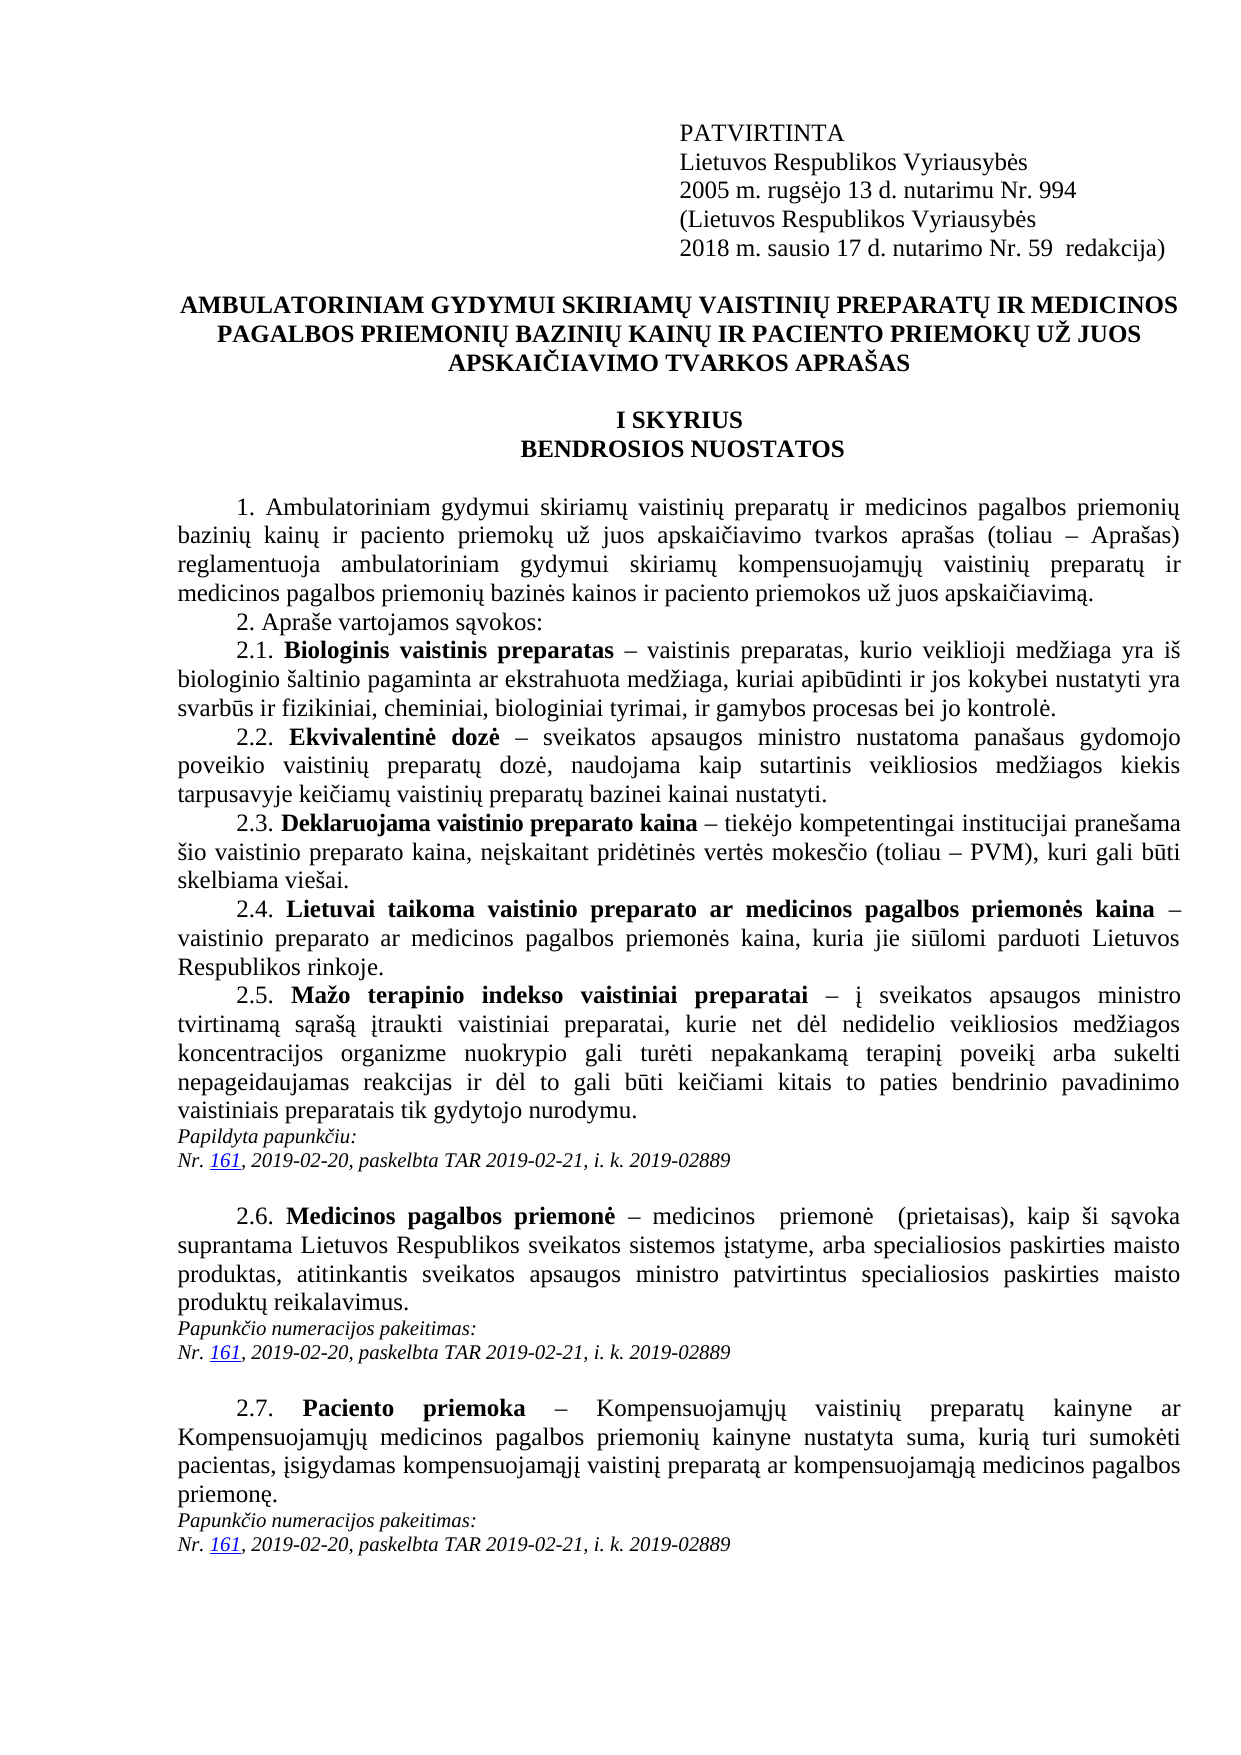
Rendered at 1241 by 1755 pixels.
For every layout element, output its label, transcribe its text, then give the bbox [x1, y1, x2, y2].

text PATVIRTINTA Lietuvos Respublikos Vyriausybės [679, 118, 1181, 176]
text 2018 m. sausio 17 d. nutarimo Nr. 59 redakcija) [679, 233, 1181, 262]
text Nr. 161, 2019-02-20, paskelbta TAR 2019-02-21, i. k. 2019-02889 [177, 1340, 1181, 1364]
text Papunkčio numeracijos pakeitimas: [177, 1316, 1181, 1340]
text 2.7. Paciento priemoka – Kompensuojamųjų vaistinių preparatų kainyne ar Kompensuojamųjų medicinos pagalbos priemonių kainyne nustatyta suma, kurią turi sumokėti pacientas, įsigydamas kompensuojamąjį vaistinį preparatą ar kompensuojamąją medicinos pagalbos priemonę. [177, 1393, 1181, 1508]
text 2.1. Biologinis vaistinis preparatas – vaistinis preparatas, kurio veiklioji medžiaga yra iš biologinio šaltinio pagaminta ar ekstrahuota medžiaga, kuriai apibūdinti ir jos kokybei nustatyti yra svarbūs ir fizikiniai, cheminiai, biologiniai tyrimai, ir gamybos procesas bei jo kontrolė. [177, 636, 1181, 722]
text AMBULATORINIAM GYDYMUI SKIRIAMŲ VAISTINIŲ PREPARATŲ IR MEDICINOS PAGALBOS PRIEMONIŲ BAZINIŲ KAINŲ IR PACIENTO PRIEMOKŲ UŽ JUOS APSKAIČIAVIMO TVARKOS APRAŠAS [177, 291, 1181, 377]
text Papunkčio numeracijos pakeitimas: [177, 1508, 1181, 1532]
text 2.6. Medicinos pagalbos priemonė – medicinos priemonė (prietaisas), kaip ši sąvoka suprantama Lietuvos Respublikos sveikatos sistemos įstatyme, arba specialiosios paskirties maisto produktas, atitinkantis sveikatos apsaugos ministro patvirtintus specialiosios paskirties maisto produktų reikalavimus. [177, 1201, 1181, 1316]
text BENDROSIOS NUOSTATOS [177, 434, 1181, 463]
text 2.2. Ekvivalentinė dozė – sveikatos apsaugos ministro nustatoma panašaus gydomojo poveikio vaistinių preparatų dozė, naudojama kaip sutartinis veikliosios medžiagos kiekis tarpusavyje keičiamų vaistinių preparatų bazinei kainai nustatyti. [177, 722, 1181, 808]
text I SKYRIUS [177, 406, 1181, 434]
text 2005 m. rugsėjo 13 d. nutarimu Nr. 994 [679, 176, 1181, 204]
text Papildyta papunkčiu: [177, 1124, 1181, 1148]
text 2.4. Lietuvai taikoma vaistinio preparato ar medicinos pagalbos priemonės kaina – vaistinio preparato ar medicinos pagalbos priemonės kaina, kuria jie siūlomi parduoti Lietuvos Respublikos rinkoje. [177, 894, 1181, 981]
text 2.5. Mažo terapinio indekso vaistiniai preparatai – į sveikatos apsaugos ministro tvirtinamą sąrašą įtraukti vaistiniai preparatai, kurie net dėl nedidelio veikliosios medžiagos koncentracijos organizme nuokrypio gali turėti nepakankamą terapinį poveikį arba sukelti nepageidaujamas reakcijas ir dėl to gali būti keičiami kitais to paties bendrinio pavadinimo vaistiniais preparatais tik gydytojo nurodymu. [177, 981, 1181, 1124]
text 2. Apraše vartojamos sąvokos: [177, 607, 1181, 636]
text 1. Ambulatoriniam gydymui skiriamų vaistinių preparatų ir medicinos pagalbos priemonių bazinių kainų ir paciento priemokų už juos apskaičiavimo tvarkos aprašas (toliau – Aprašas) reglamentuoja ambulatoriniam gydymui skiriamų kompensuojamųjų vaistinių preparatų ir medicinos pagalbos priemonių bazinės kainos ir paciento priemokos už juos apskaičiavimą. [177, 492, 1181, 607]
text 2.3. Deklaruojama vaistinio preparato kaina – tiekėjo kompetentingai institucijai pranešama šio vaistinio preparato kaina, neįskaitant pridėtinės vertės mokesčio (toliau – PVM), kuri gali būti skelbiama viešai. [177, 808, 1181, 894]
text (Lietuvos Respublikos Vyriausybės [679, 204, 1181, 233]
text Nr. 161, 2019-02-20, paskelbta TAR 2019-02-21, i. k. 2019-02889 [177, 1148, 1181, 1172]
text Nr. 161, 2019-02-20, paskelbta TAR 2019-02-21, i. k. 2019-02889 [177, 1532, 1181, 1556]
